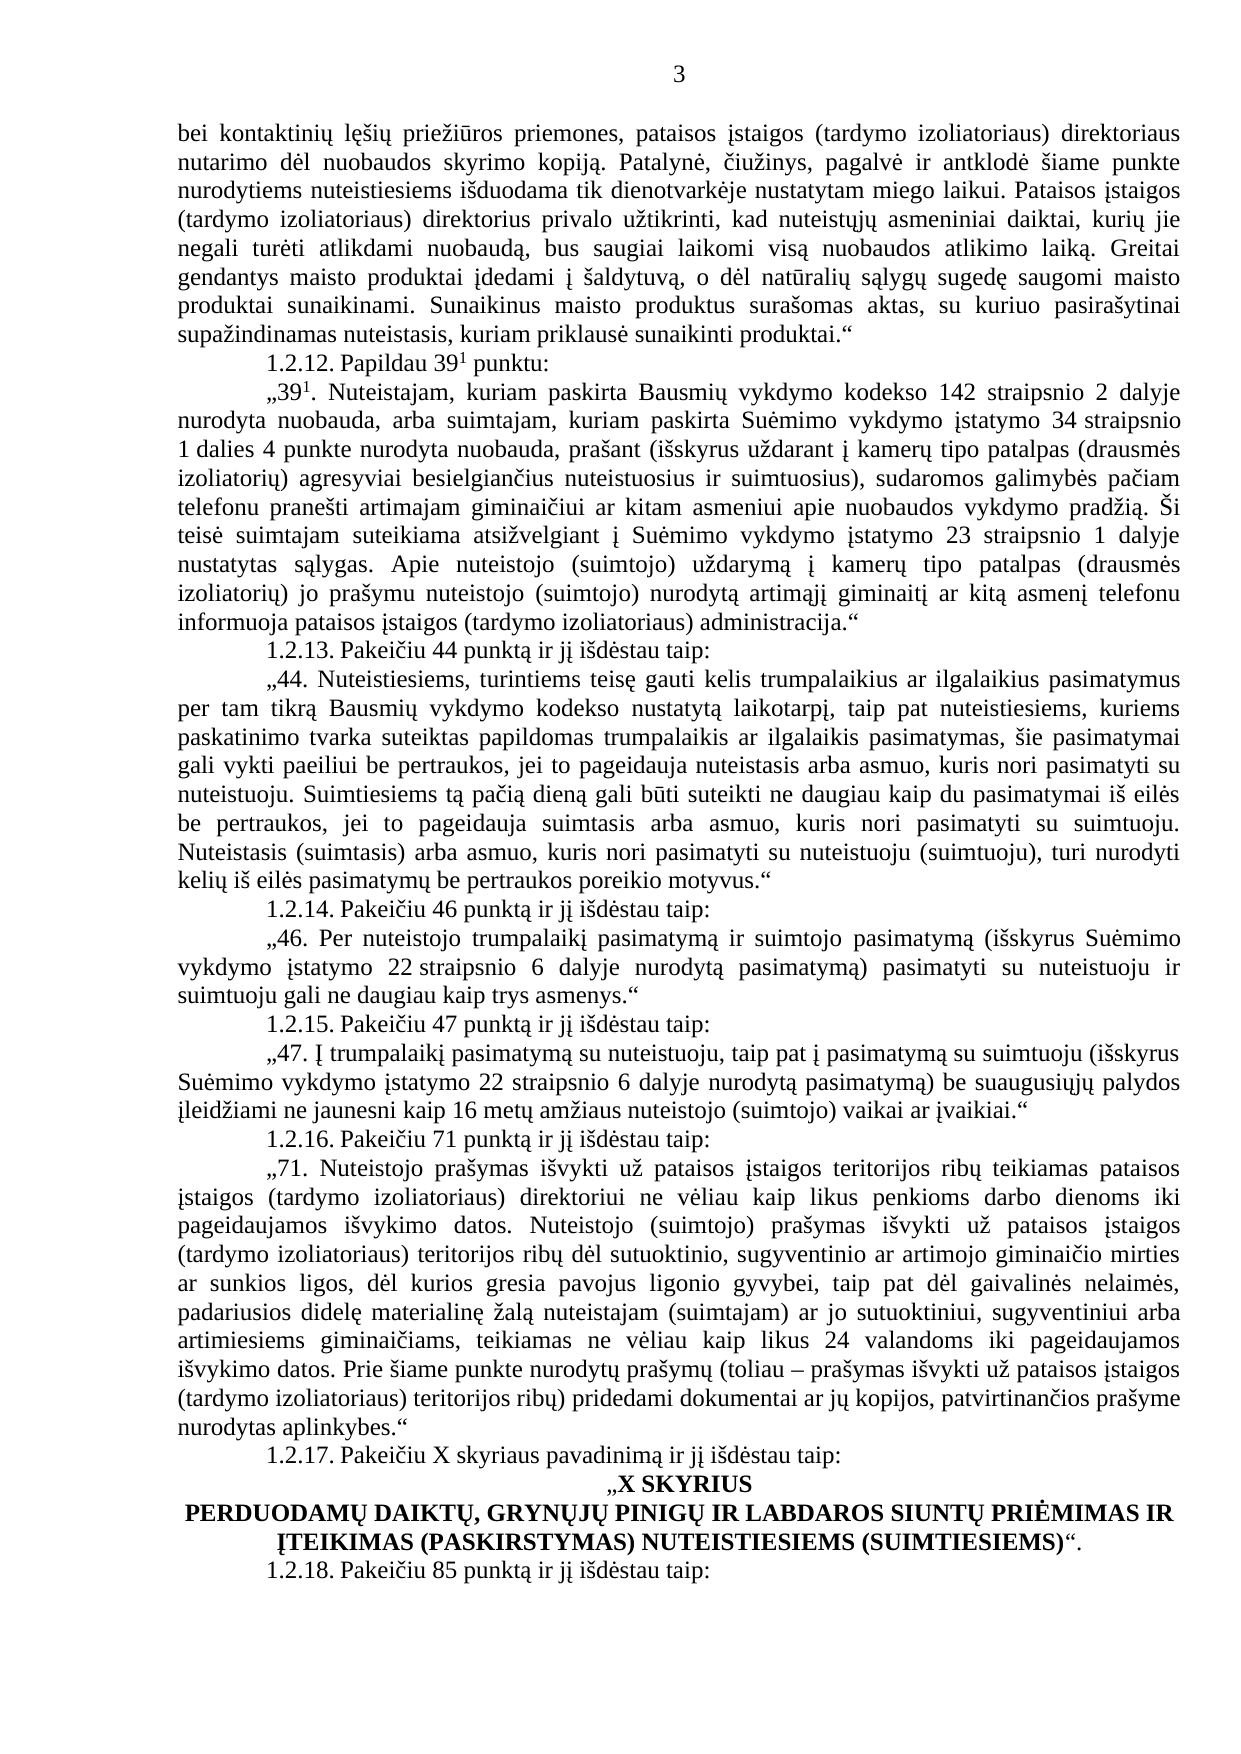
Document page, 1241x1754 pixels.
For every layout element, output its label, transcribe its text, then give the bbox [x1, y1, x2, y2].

text „71. Nuteistojo prašymas išvykti už pataisos įstaigos teritorijos ribų teikiamas pataisos įstaigos (tardymo izoliatoriaus) direktoriui ne vėliau kaip likus penkioms darbo dienoms iki pageidaujamos išvykimo datos. Nuteistojo (suimtojo) prašymas išvykti už pataisos įstaigos (tardymo izoliatoriaus) teritorijos ribų dėl sutuoktinio, sugyventinio ar artimojo giminaičio mirties ar sunkios ligos, dėl kurios gresia pavojus ligonio gyvybei, taip pat dėl gaivalinės nelaimės, padariusios didelę materialinę žalą nuteistajam (suimtajam) ar jo sutuoktiniui, sugyventiniui arba artimiesiems giminaičiams, teikiamas ne vėliau kaip likus 24 valandoms iki pageidaujamos išvykimo datos. Prie šiame punkte nurodytų prašymų (toliau – prašymas išvykti už pataisos įstaigos (tardymo izoliatoriaus) teritorijos ribų) pridedami dokumentai ar jų kopijos, patvirtinančios prašyme nurodytas aplinkybes.“ [177, 1153, 1181, 1441]
text 1.2.13. Pakeičiu 44 punktą ir jį išdėstau taip: [177, 636, 1181, 664]
text bei kontaktinių lęšių priežiūros priemones, pataisos įstaigos (tardymo izoliatoriaus) direktoriaus nutarimo dėl nuobaudos skyrimo kopiją. Patalynė, čiužinys, pagalvė ir antklodė šiame punkte nurodytiems nuteistiesiems išduodama tik dienotvarkėje nustatytam miego laikui. Pataisos įstaigos (tardymo izoliatoriaus) direktorius privalo užtikrinti, kad nuteistųjų asmeniniai daiktai, kurių jie negali turėti atlikdami nuobaudą, bus saugiai laikomi visą nuobaudos atlikimo laiką. Greitai gendantys maisto produktai įdedami į šaldytuvą, o dėl natūralių sąlygų sugedę saugomi maisto produktai sunaikinami. Sunaikinus maisto produktus surašomas aktas, su kuriuo pasirašytinai supažindinamas nuteistasis, kuriam priklausė sunaikinti produktai.“ [177, 118, 1181, 348]
text 1.2.15. Pakeičiu 47 punktą ir jį išdėstau taip: [177, 1009, 1181, 1038]
text 1.2.17. Pakeičiu X skyriaus pavadinimą ir jį išdėstau taip: [177, 1441, 1181, 1469]
text „47. Į trumpalaikį pasimatymą su nuteistuoju, taip pat į pasimatymą su suimtuoju (išskyrus Suėmimo vykdymo įstatymo 22 straipsnio 6 dalyje nurodytą pasimatymą) be suaugusiųjų palydos įleidžiami ne jaunesni kaip 16 metų amžiaus nuteistojo (suimtojo) vaikai ar įvaikiai.“ [177, 1038, 1181, 1124]
text „X SKYRIUS [177, 1469, 1181, 1498]
text 1.2.16. Pakeičiu 71 punktą ir jį išdėstau taip: [177, 1124, 1181, 1153]
text „46. Per nuteistojo trumpalaikį pasimatymą ir suimtojo pasimatymą (išskyrus Suėmimo vykdymo įstatymo 22 straipsnio 6 dalyje nurodytą pasimatymą) pasimatyti su nuteistuoju ir suimtuoju gali ne daugiau kaip trys asmenys.“ [177, 923, 1181, 1009]
text „44. Nuteistiesiems, turintiems teisę gauti kelis trumpalaikius ar ilgalaikius pasimatymus per tam tikrą Bausmių vykdymo kodekso nustatytą laikotarpį, taip pat nuteistiesiems, kuriems paskatinimo tvarka suteiktas papildomas trumpalaikis ar ilgalaikis pasimatymas, šie pasimatymai gali vykti paeiliui be pertraukos, jei to pageidauja nuteistasis arba asmuo, kuris nori pasimatyti su nuteistuoju. Suimtiesiems tą pačią dieną gali būti suteikti ne daugiau kaip du pasimatymai iš eilės be pertraukos, jei to pageidauja suimtasis arba asmuo, kuris nori pasimatyti su suimtuoju. Nuteistasis (suimtasis) arba asmuo, kuris nori pasimatyti su nuteistuoju (suimtuoju), turi nurodyti kelių iš eilės pasimatymų be pertraukos poreikio motyvus.“ [177, 664, 1181, 894]
text PERDUODAMŲ DAIKTŲ, GRYNŲJŲ PINIGŲ IR LABDAROS SIUNTŲ PRIĖMIMAS IR ĮTEIKIMAS (PASKIRSTYMAS) NUTEISTIESIEMS (SUIMTIESIEMS)“. [177, 1498, 1181, 1556]
text „391. Nuteistajam, kuriam paskirta Bausmių vykdymo kodekso 142 straipsnio 2 dalyje nurodyta nuobauda, arba suimtajam, kuriam paskirta Suėmimo vykdymo įstatymo 34 straipsnio 1 dalies 4 punkte nurodyta nuobauda, prašant (išskyrus uždarant į kamerų tipo patalpas (drausmės izoliatorių) agresyviai besielgiančius nuteistuosius ir suimtuosius), sudaromos galimybės pačiam telefonu pranešti artimajam giminaičiui ar kitam asmeniui apie nuobaudos vykdymo pradžią. Ši teisė suimtajam suteikiama atsižvelgiant į Suėmimo vykdymo įstatymo 23 straipsnio 1 dalyje nustatytas sąlygas. Apie nuteistojo (suimtojo) uždarymą į kamerų tipo patalpas (drausmės izoliatorių) jo prašymu nuteistojo (suimtojo) nurodytą artimąjį giminaitį ar kitą asmenį telefonu informuoja pataisos įstaigos (tardymo izoliatoriaus) administracija.“ [177, 377, 1181, 636]
text 1.2.12. Papildau 391 punktu: [177, 348, 1181, 377]
text 1.2.14. Pakeičiu 46 punktą ir jį išdėstau taip: [177, 894, 1181, 923]
text 1.2.18. Pakeičiu 85 punktą ir jį išdėstau taip: [177, 1556, 1181, 1584]
